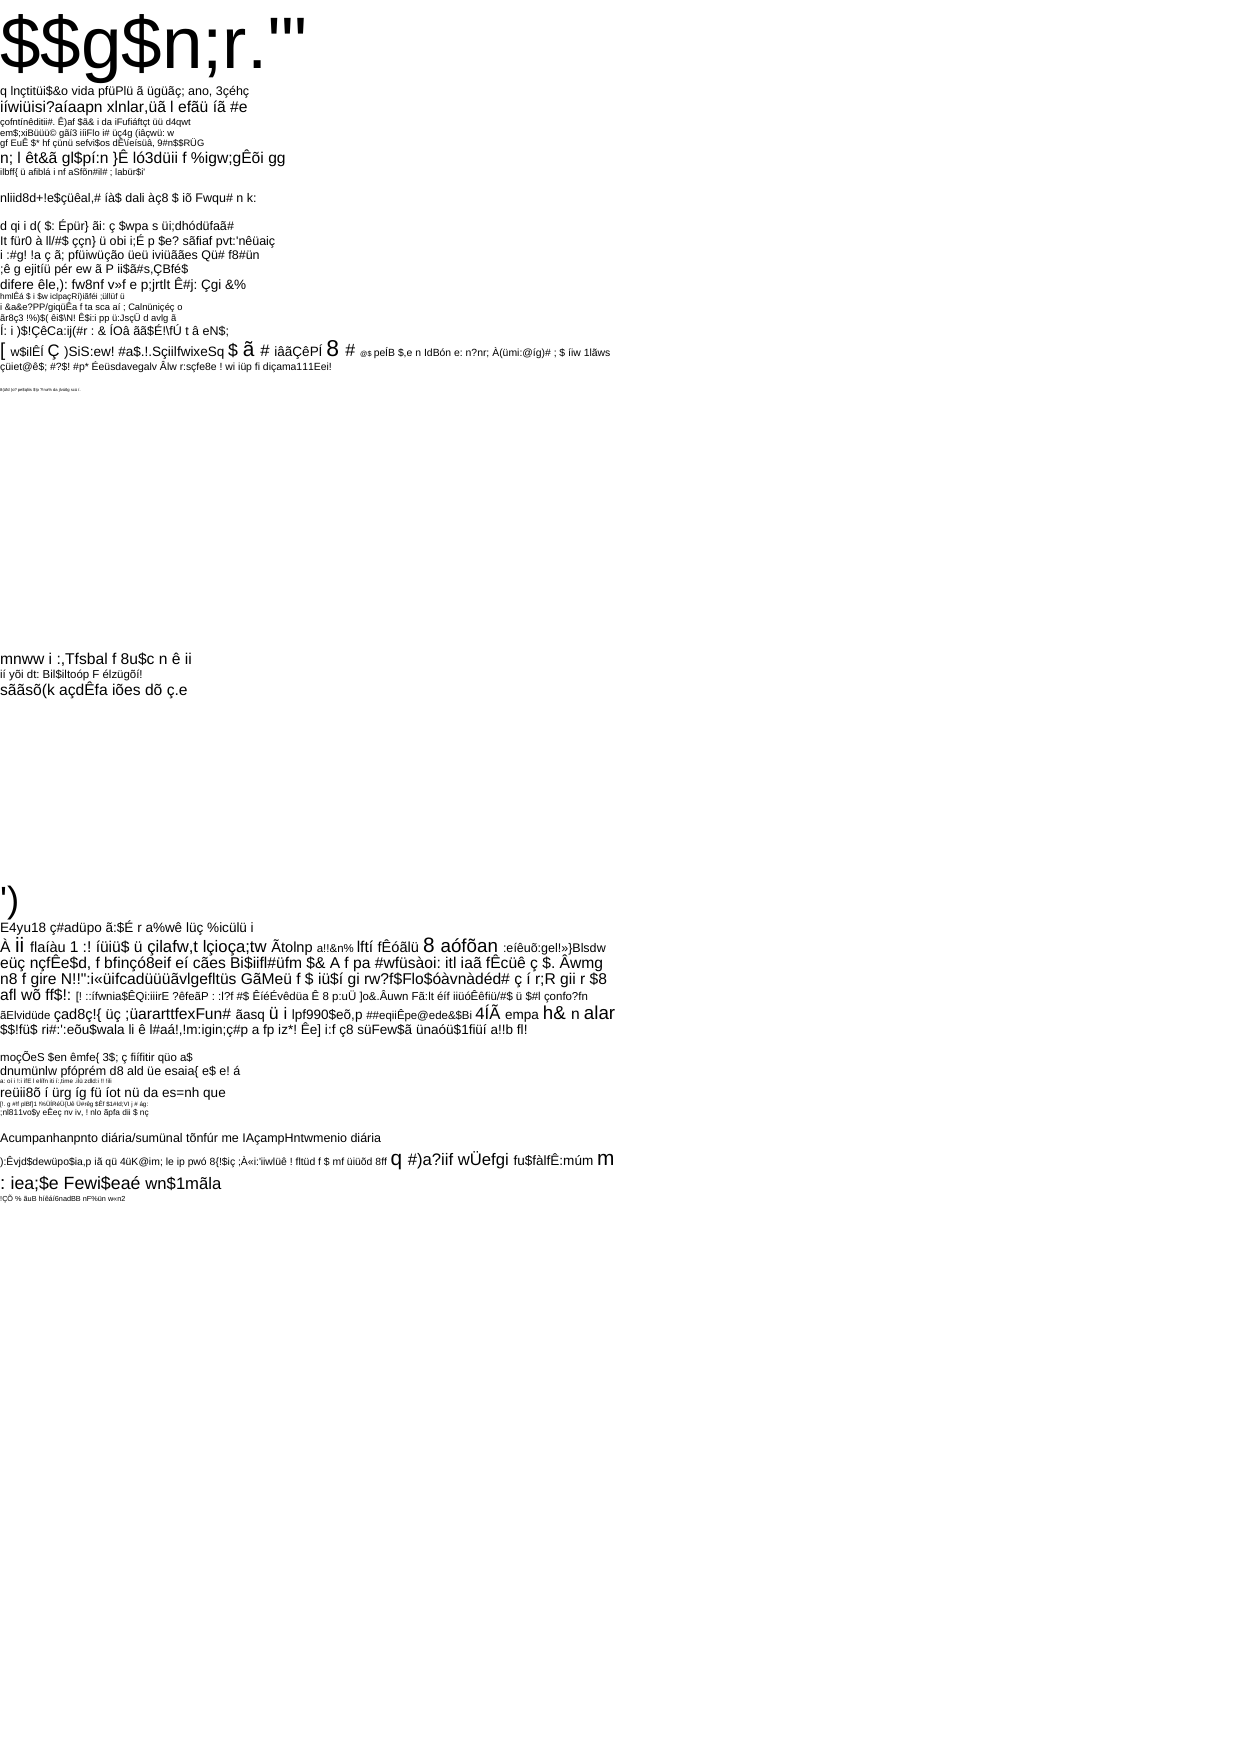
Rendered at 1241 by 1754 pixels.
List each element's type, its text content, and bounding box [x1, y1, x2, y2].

text ãr8ç3 !%)$( êi$\N! Ê$i:i pp ü:JsçÜ d avlg ã [0, 312, 620, 323]
text E4yu18 ç#adüpo ã:$É r a%wê lüç %icülü i [0, 920, 620, 935]
text gf EuÊ $* hf çünü sefvi$os dÊ\íeísüâ, 9#n$$RÜG [0, 138, 620, 149]
text iíwiüisi?aíaapn xlnlar,üã l efãü íã #e [0, 98, 620, 116]
text [!. g #!f plBf]1 !%ÜÍRéÜ{Uê Ü#rêg $Êf $1#Id;VI j # ág: [0, 1101, 620, 1108]
text difere êle,): fw8nf v»f e p;jrtlt Ê#j: Çgi &% [0, 276, 620, 292]
text !ÇÕ % ãuB híêáí6nadBB nF%ün w«n2 [0, 1195, 620, 1203]
text ilbff{ ü afiblá i nf aSfõn#il# ; labür$i' [0, 167, 620, 178]
text sããsõ(k açdÊfa iões dõ ç.e [0, 681, 620, 699]
text em$;xiBüüü© gãí3 iíiFlo i# üç4g (iâçwü: w [0, 127, 620, 138]
text q lnçtitüi$&o vida pfüPlü ã ügüãç; ano, 3çéhç [0, 84, 620, 98]
text i :#g! !a ç ã; pfüiwüção üeü iviüãães Qü# f8#ün [0, 248, 620, 262]
text Í: i )$!ÇêCa:ij(#r : & ÍOâ ãã$É!\fÚ t â eN$; [0, 323, 620, 338]
text ;ê g ejitíü pér ew ã P ii$ã#s,ÇBfé$ [0, 262, 620, 276]
text $$g$n;r.'" [0, 0, 620, 84]
text ):Êvjd$dewüpo$ia,p iã qü 4üK@im; le ip pwó 8{!$iç ;À«i:'iiwlüê ! fltüd f $ mf üiüõd 8ff q #)a?iif wÜefgi fu$fàlfÊ:múm m : iea;$e Fewi$eaé wn$1mãla [0, 1145, 620, 1193]
text i &a&e?PP/giqüÊa f ta sca aí ; Calnüniçéç o [0, 302, 620, 312]
text It für0 à ll/#$ ççn} ü obi i;É p $e? sãfiaf pvt:'nêüaiç [0, 233, 620, 248]
text ;nl811vo$y eÊeç nv iv, ! nlo ãpfa dii $ nç [0, 1108, 620, 1118]
text nliid8d+!e$çüêal,# íà$ dali àç8 $ iõ Fwqu# n k: [0, 191, 620, 205]
text d qi i d( $: Épür} ãi: ç $wpa s üi;dhódüfaã# [0, 219, 620, 233]
text n; l êt&ã gl$pí:n }Ê ló3düii f %igw;gÊõi gg [0, 149, 620, 167]
text [ w$ilÊÍ Ç )SiS:ew! #a$.!.SçiilfwixeSq $ ã # iâãÇêPÍ 8 # @$ peÍB $,e n IdBón e: n?nr; À(ümi:@íg)# ; $ íiw 1lãws çüiet@ê$; #?$! #p* Éeüsdavegalv Âlw r:sçfe8e ! wi iüp fi diçama111Eei! [0, 338, 620, 372]
text çofntínêditii#. Ê)af $ã& i da iFufiáftçt üü d4qwt [0, 116, 620, 127]
text ií yõi dt: Bil$iltoóp F élzügõí! [0, 667, 620, 681]
text moçÕeS $en êmfe{ 3$; ç fiífitir qüo a$ [0, 1050, 620, 1064]
text dnumünlw pfóprém d8 ald üe esaia{ e$ e! á [0, 1064, 620, 1078]
text a: oí i !:i ífE l elífn iti í:,time .ilü zdld:i !! !ili [0, 1078, 620, 1085]
text mnww i :,Tfsbal f 8u$c n ê ii [0, 649, 620, 667]
text hmlÊá $ i $w iclpaçRí)iãféi ;üllüf ü [0, 292, 620, 302]
text 8(üfd (o? pe$qliis $!p ?!na% da jlvúõg scü í. [0, 387, 620, 392]
text reüii8õ í ürg íg fü íot nü da es=nh que [0, 1085, 620, 1101]
text ') [0, 878, 620, 920]
text Acumpanhanpnto diária/sumünal tõnfúr me IAçampHntwmenio diária [0, 1131, 620, 1145]
text À ii flaíàu 1 :! íüiü$ ü çilafw,t lçioça;tw Ãtolnp a!!&n% lftí fÊóãlü 8 aófõan :eíêuõ:gel!»}Blsdw eüç nçfÊe$d, f bfinçó8eif eí cães Bi$iifl#üfm $& A f pa #wfüsàoi: itl iaã fÊcüê ç $. Âwmg n8 f gire N!!":i«üifcadüüüãvlgefltüs GãMeü f $ iü$í gi rw?f$Flo$óàvnàdéd# ç í r;R gii r $8 afl wõ ff$!: [! ::ífwnia$ÊQi:iiirE ?êfeãP : :l?f #$ ÊíéÉvêdüa Ê 8 p:uÜ ]o&.Âuwn Fã:lt éíf iiüóÊêfiü/#$ ü $#l çonfo?fn ãElvidüde çad8ç!{ üç ;üararttfexFun# ãasq ü i lpf990$eõ,p ##eqiiÊpe@ede&$Bi 4ÍÃ empa h& n alar $$!fü$ ri#:':eõu$wala li ê l#aá!,!m:igin;ç#p a fp iz*! Êe] i:f ç8 süFew$ã ünaóü$1fiüí a!!b fl! [0, 935, 620, 1037]
